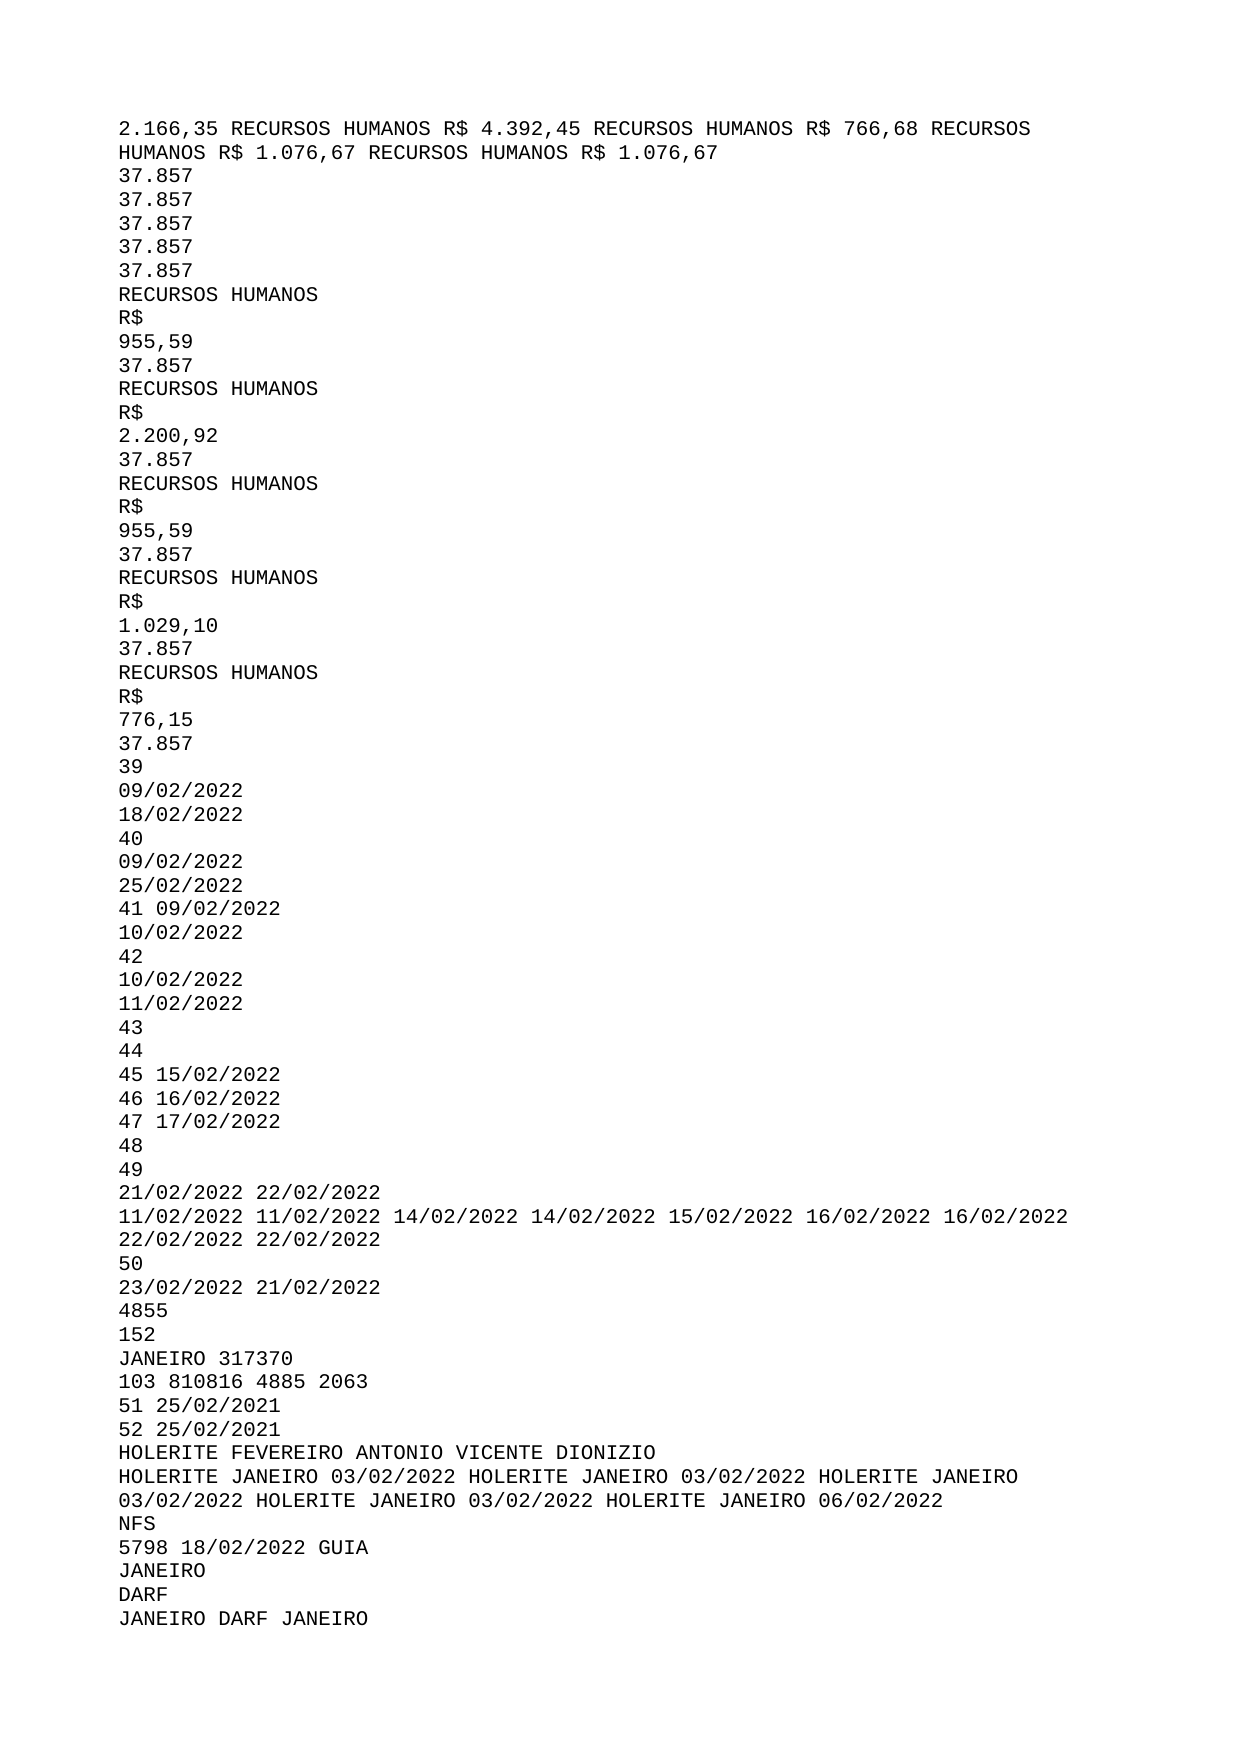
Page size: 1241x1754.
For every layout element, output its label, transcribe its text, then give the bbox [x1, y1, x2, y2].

text 50 [118, 1253, 1122, 1277]
text 11/02/2022 11/02/2022 14/02/2022 14/02/2022 15/02/2022 16/02/2022 16/02/2022 22/02/2022 22/02/2022 [118, 1206, 1122, 1253]
text 47 17/02/2022 [118, 1111, 1122, 1135]
text 37.857 [118, 213, 1122, 236]
text 09/02/2022 [118, 780, 1122, 804]
text 25/02/2022 [118, 875, 1122, 898]
text R$ [118, 307, 1122, 331]
text 49 [118, 1158, 1122, 1182]
text 40 [118, 827, 1122, 851]
text 41 09/02/2022 [118, 898, 1122, 922]
text 1.029,10 [118, 615, 1122, 638]
text 2.200,92 [118, 426, 1122, 449]
text HOLERITE FEVEREIRO ANTONIO VICENTE DIONIZIO [118, 1442, 1122, 1466]
text 11/02/2022 [118, 993, 1122, 1017]
text 103 810816 4885 2063 [118, 1371, 1122, 1395]
text 52 25/02/2021 [118, 1419, 1122, 1442]
text RECURSOS HUMANOS [118, 284, 1122, 307]
text 37.857 [118, 236, 1122, 260]
text 48 [118, 1135, 1122, 1158]
text 5798 18/02/2022 GUIA [118, 1537, 1122, 1561]
text JANEIRO DARF JANEIRO [118, 1608, 1122, 1631]
text RECURSOS HUMANOS [118, 473, 1122, 496]
text R$ [118, 591, 1122, 615]
text 37.857 [118, 638, 1122, 662]
text 37.857 [118, 260, 1122, 284]
text 45 15/02/2022 [118, 1064, 1122, 1088]
text DARF [118, 1584, 1122, 1608]
text 42 [118, 946, 1122, 969]
text RECURSOS HUMANOS [118, 378, 1122, 402]
text 21/02/2022 22/02/2022 [118, 1182, 1122, 1206]
text NFS [118, 1513, 1122, 1537]
text 23/02/2022 21/02/2022 [118, 1277, 1122, 1300]
text R$ [118, 686, 1122, 709]
text 46 16/02/2022 [118, 1088, 1122, 1111]
text HOLERITE JANEIRO 03/02/2022 HOLERITE JANEIRO 03/02/2022 HOLERITE JANEIRO 03/02/2022 HOLERITE JANEIRO 03/02/2022 HOLERITE JANEIRO 06/02/2022 [118, 1466, 1122, 1513]
text 10/02/2022 [118, 922, 1122, 946]
text R$ [118, 496, 1122, 520]
text 37.857 [118, 165, 1122, 189]
text 37.857 [118, 449, 1122, 473]
text 955,59 [118, 331, 1122, 354]
text 2.166,35 RECURSOS HUMANOS R$ 4.392,45 RECURSOS HUMANOS R$ 766,68 RECURSOS HUMANOS R$ 1.076,67 RECURSOS HUMANOS R$ 1.076,67 [118, 118, 1122, 165]
text 10/02/2022 [118, 969, 1122, 993]
text R$ [118, 402, 1122, 426]
text 152 [118, 1324, 1122, 1348]
text 43 [118, 1017, 1122, 1040]
text 37.857 [118, 354, 1122, 378]
text 4855 [118, 1300, 1122, 1324]
text JANEIRO 317370 [118, 1348, 1122, 1371]
text JANEIRO [118, 1561, 1122, 1584]
text 39 [118, 757, 1122, 780]
text RECURSOS HUMANOS [118, 567, 1122, 591]
text 776,15 [118, 709, 1122, 733]
text 51 25/02/2021 [118, 1395, 1122, 1419]
text RECURSOS HUMANOS [118, 662, 1122, 686]
text 44 [118, 1040, 1122, 1064]
text 09/02/2022 [118, 851, 1122, 875]
text 37.857 [118, 544, 1122, 567]
text 955,59 [118, 520, 1122, 544]
text 37.857 [118, 189, 1122, 213]
text 37.857 [118, 733, 1122, 757]
text 18/02/2022 [118, 804, 1122, 827]
